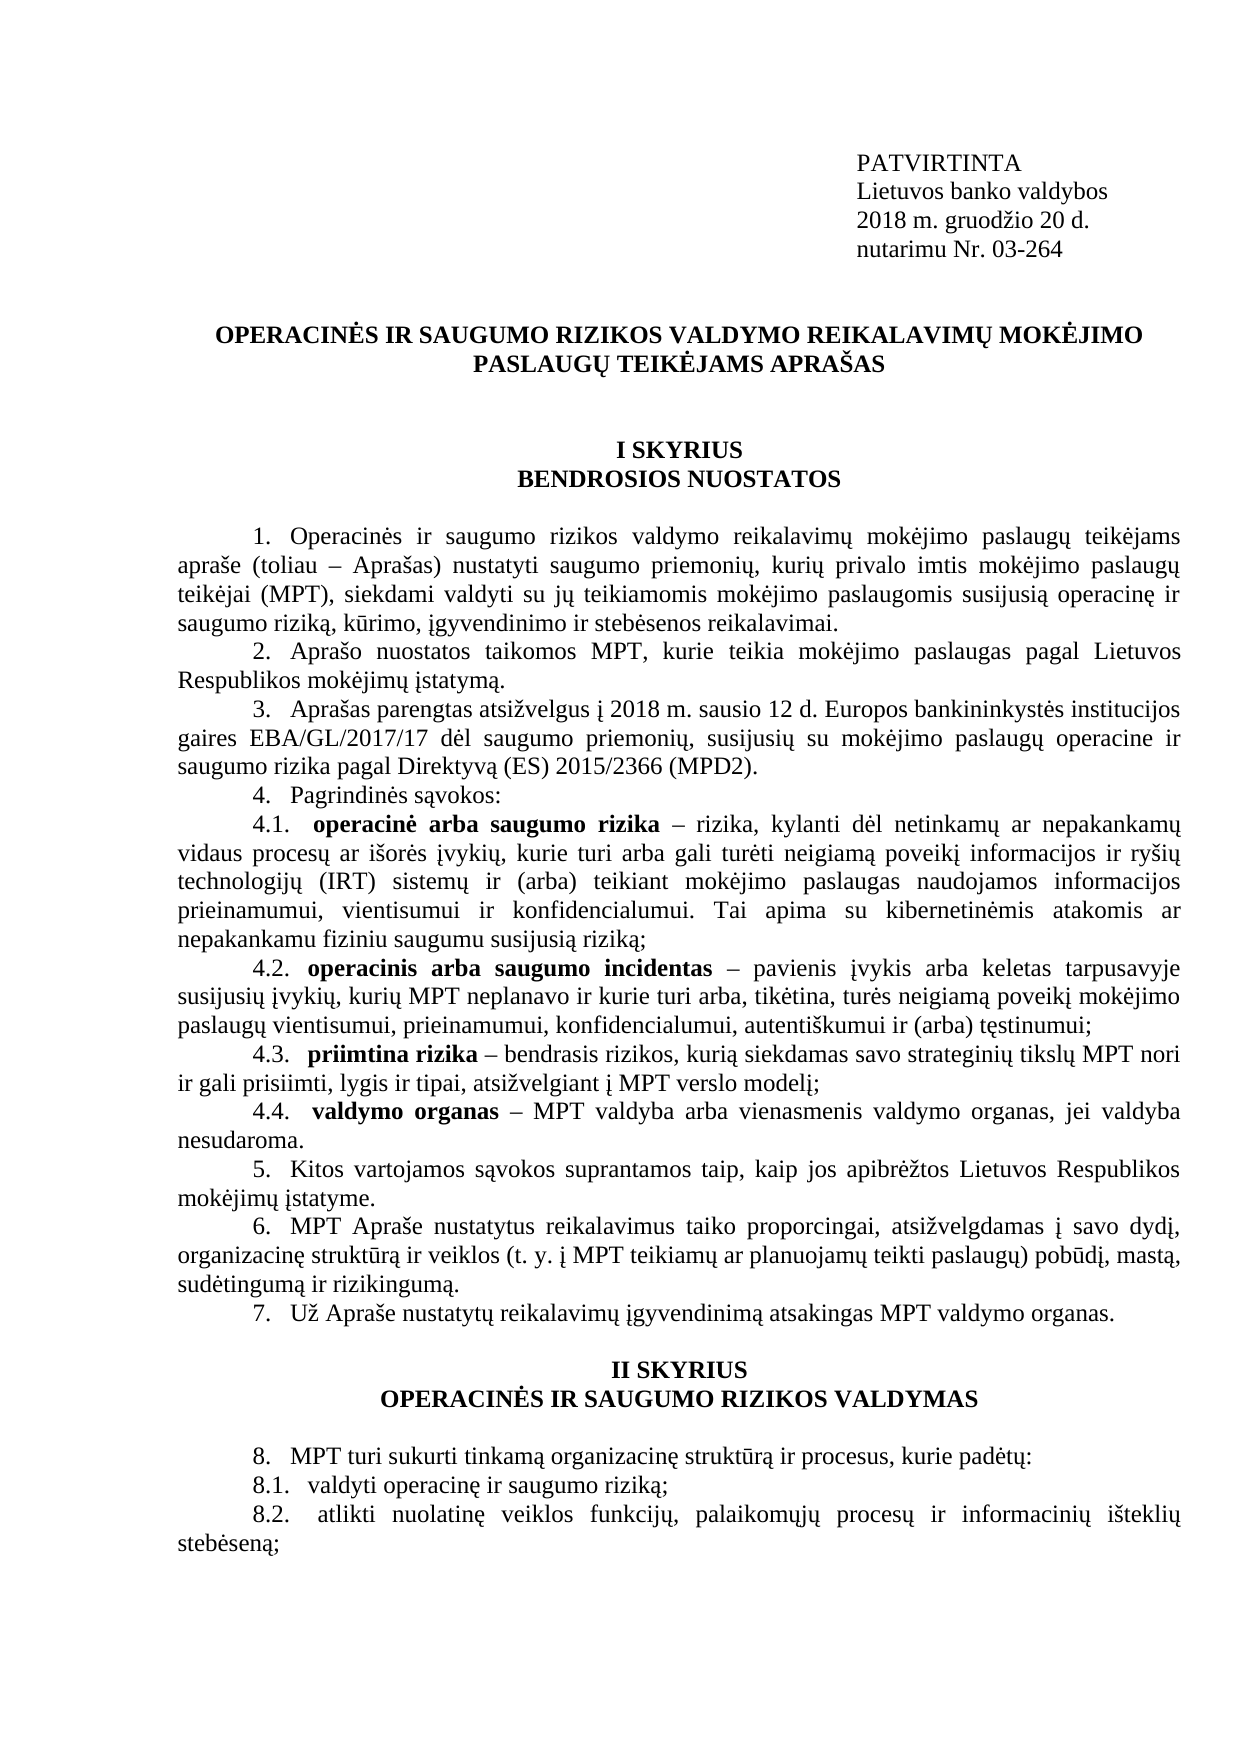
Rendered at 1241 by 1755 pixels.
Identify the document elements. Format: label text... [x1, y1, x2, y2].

text 4.1. operacinė arba saugumo rizika – rizika, kylanti dėl netinkamų ar nepakankamų vidaus procesų ar išorės įvykių, kurie turi arba gali turėti neigiamą poveikį informacijos ir ryšių technologijų (IRT) sistemų ir (arba) teikiant mokėjimo paslaugas naudojamos informacijos prieinamumui, vientisumui ir konfidencialumui. Tai apima su kibernetinėmis atakomis ar nepakankamu fiziniu saugumu susijusią riziką; [177, 809, 1181, 953]
text 2. Aprašo nuostatos taikomos MPT, kurie teikia mokėjimo paslaugas pagal Lietuvos Respublikos mokėjimų įstatymą. [177, 636, 1181, 694]
text 4.3. priimtina rizika – bendrasis rizikos, kurią siekdamas savo strateginių tikslų MPT nori ir gali prisiimti, lygis ir tipai, atsižvelgiant į MPT verslo modelį; [177, 1039, 1181, 1096]
text 8. MPT turi sukurti tinkamą organizacinę struktūrą ir procesus, kurie padėtų: [177, 1441, 1181, 1470]
text OPERACINĖS IR SAUGUMO RIZIKOS VALDYMAS [177, 1384, 1181, 1413]
text 6. MPT Apraše nustatytus reikalavimus taiko proporcingai, atsižvelgdamas į savo dydį, organizacinę struktūrą ir veiklos (t. y. į MPT teikiamų ar planuojamų teikti paslaugų) pobūdį, mastą, sudėtingumą ir rizikingumą. [177, 1211, 1181, 1298]
text I SKYRIUS [177, 435, 1181, 464]
text II SKYRIUS [177, 1355, 1181, 1384]
text 4. Pagrindinės sąvokos: [177, 780, 1181, 809]
text 3. Aprašas parengtas atsižvelgus į 2018 m. sausio 12 d. Europos bankininkystės institucijos gaires EBA/GL/2017/17 dėl saugumo priemonių, susijusių su mokėjimo paslaugų operacine ir saugumo rizika pagal Direktyvą (ES) 2015/2366 (MPD2). [177, 694, 1181, 780]
text 2018 m. gruodžio 20 d. nutarimu Nr. 03-264 [856, 205, 1181, 263]
text 1. Operacinės ir saugumo rizikos valdymo reikalavimų mokėjimo paslaugų teikėjams apraše (toliau – Aprašas) nustatyti saugumo priemonių, kurių privalo imtis mokėjimo paslaugų teikėjai (MPT), siekdami valdyti su jų teikiamomis mokėjimo paslaugomis susijusią operacinę ir saugumo riziką, kūrimo, įgyvendinimo ir stebėsenos reikalavimai. [177, 521, 1181, 636]
text 8.1. valdyti operacinę ir saugumo riziką; [177, 1470, 1181, 1499]
text 5. Kitos vartojamos sąvokos suprantamos taip, kaip jos apibrėžtos Lietuvos Respublikos mokėjimų įstatyme. [177, 1154, 1181, 1211]
text 4.2. operacinis arba saugumo incidentas – pavienis įvykis arba keletas tarpusavyje susijusių įvykių, kurių MPT neplanavo ir kurie turi arba, tikėtina, turės neigiamą poveikį mokėjimo paslaugų vientisumui, prieinamumui, konfidencialumui, autentiškumui ir (arba) tęstinumui; [177, 953, 1181, 1039]
text 4.4. valdymo organas – MPT valdyba arba vienasmenis valdymo organas, jei valdyba nesudaroma. [177, 1096, 1181, 1154]
text OPERACINĖS IR SAUGUMO RIZIKOS VALDYMO REIKALAVIMŲ MOKĖJIMO PASLAUGŲ TEIKĖJAMS APRAŠAS [177, 320, 1181, 378]
text 8.2. atlikti nuolatinę veiklos funkcijų, palaikomųjų procesų ir informacinių išteklių stebėseną; [177, 1499, 1181, 1556]
text Lietuvos banko valdybos [856, 176, 1181, 205]
text 7. Už Apraše nustatytų reikalavimų įgyvendinimą atsakingas MPT valdymo organas. [177, 1298, 1181, 1326]
text BENDROSIOS NUOSTATOS [177, 464, 1181, 493]
text PATVIRTINTA [856, 148, 1181, 176]
